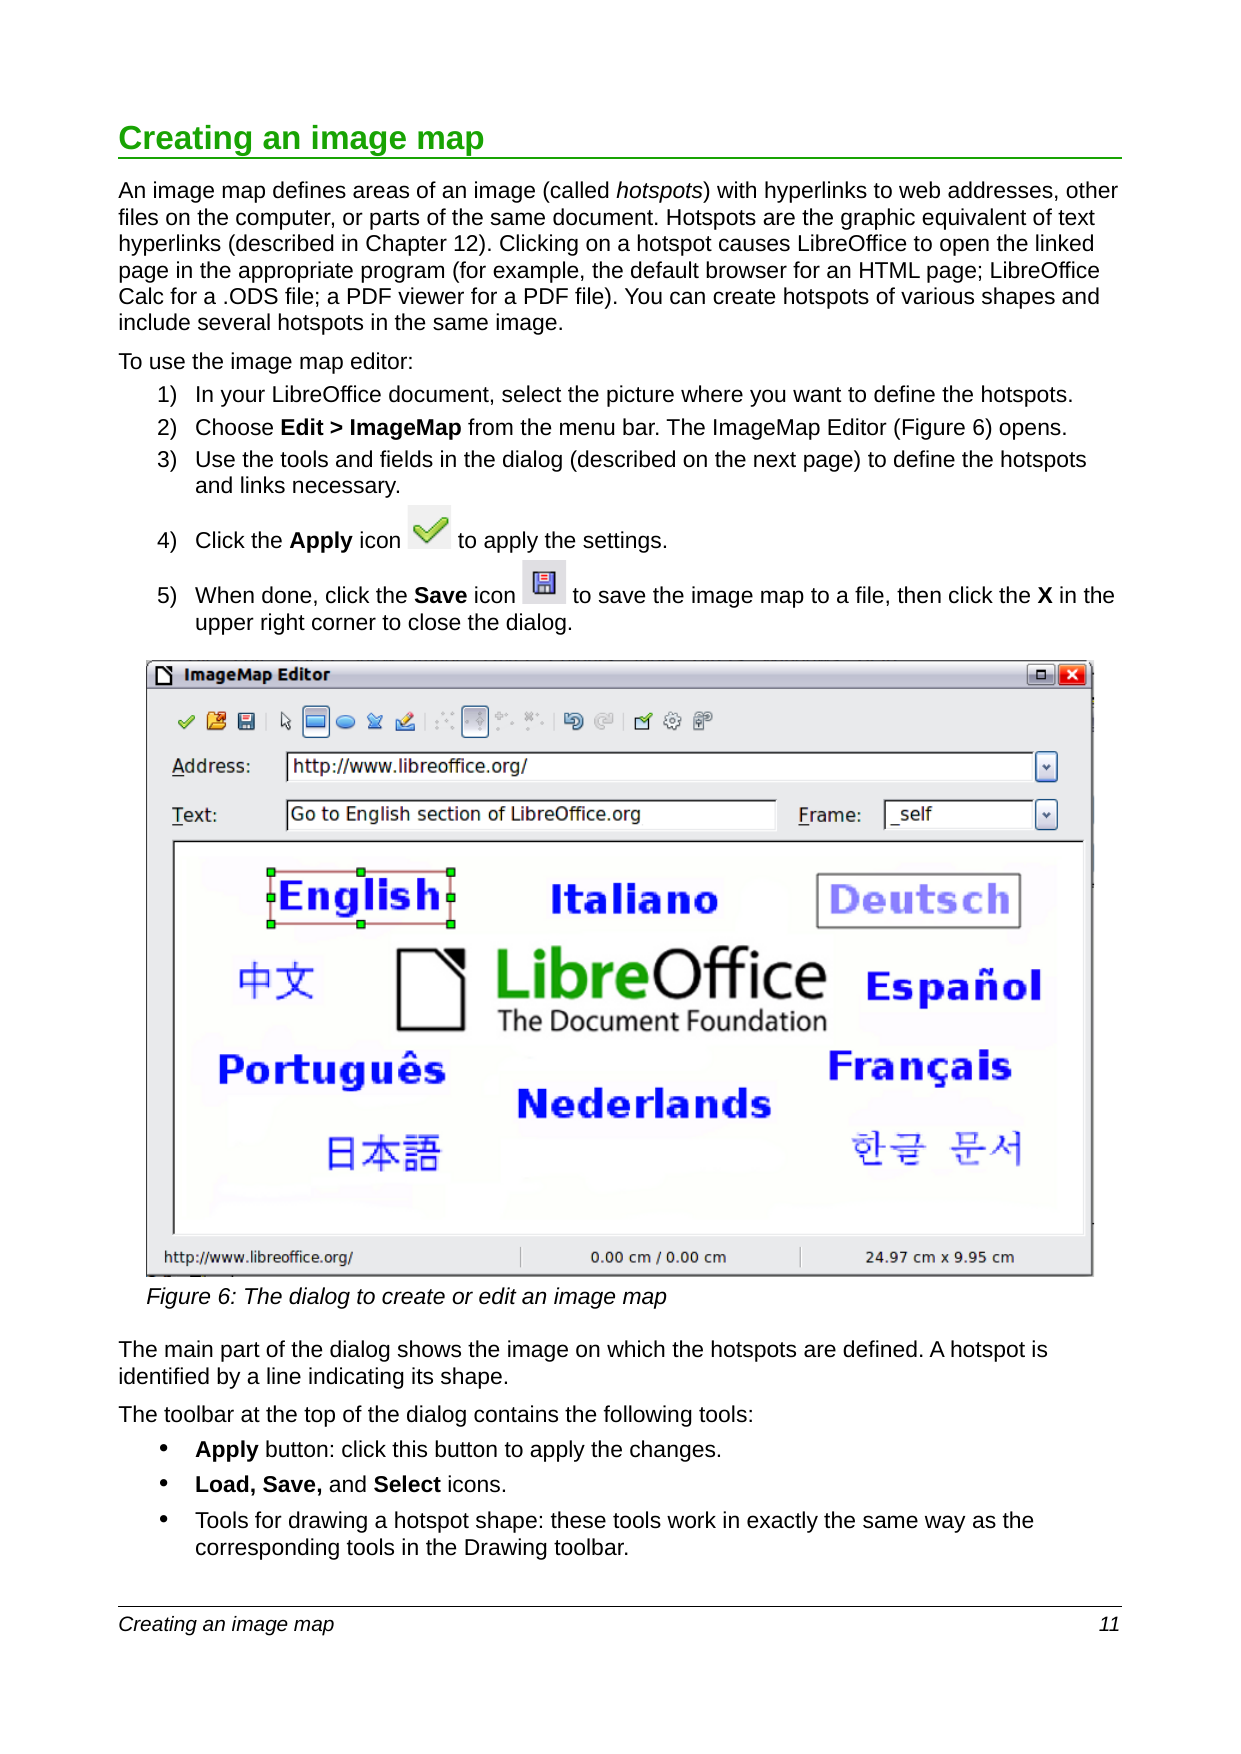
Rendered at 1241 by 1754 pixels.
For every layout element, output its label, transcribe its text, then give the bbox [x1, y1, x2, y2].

list Load, Save, and Select icons. [156, 1470, 1122, 1499]
list Click the Apply icon to apply the settings. [177, 505, 1122, 554]
text The main part of the dialog shows the image on which the hotspots are defined. A hotspot is identified by a line indicating its shape. [118, 1336, 1122, 1389]
subtitle Creating an image map [118, 118, 1122, 157]
picture [522, 560, 567, 604]
list Tools for drawing a hotspot shape: these tools work in exactly the same way as the corresponding tools in the Drawing toolbar. [156, 1505, 1122, 1561]
picture [146, 660, 1095, 1277]
list In your LibreOffice document, select the picture where you want to define the hotspots. [177, 381, 1122, 407]
picture [407, 505, 452, 549]
list When done, click the Save icon to save the image map to a file, then click the X in the upper right corner to close the dialog. [177, 560, 1122, 635]
list Use the tools and fields in the dialog (described on the next page) to define the hotspots and links necessary. [177, 446, 1122, 499]
list To use the image map editor: [118, 348, 1122, 374]
list Apply button: click this button to apply the changes. [156, 1434, 1122, 1463]
text An image map defines areas of an image (called hotspots) with hyperlinks to web addresses, other files on the computer, or parts of the same document. Hotspots are the graphic equivalent of text hyperlinks (described in Chapter 12). Clicking on a hotspot causes LibreOffice to open the linked page in the appropriate program (for example, the default browser for an HTML page; LibreOffice Calc for a .ODS file; a PDF viewer for a PDF file). You can create hotspots of various shapes and include several hotspots in the same image. [118, 177, 1122, 336]
list The toolbar at the top of the dialog contains the following tools: [118, 1401, 1122, 1428]
text Figure 6: The dialog to create or edit an image map [146, 1283, 1094, 1309]
list Choose Edit > ImageMap from the menu bar. The ImageMap Editor (Figure 6) opens. [177, 413, 1122, 440]
